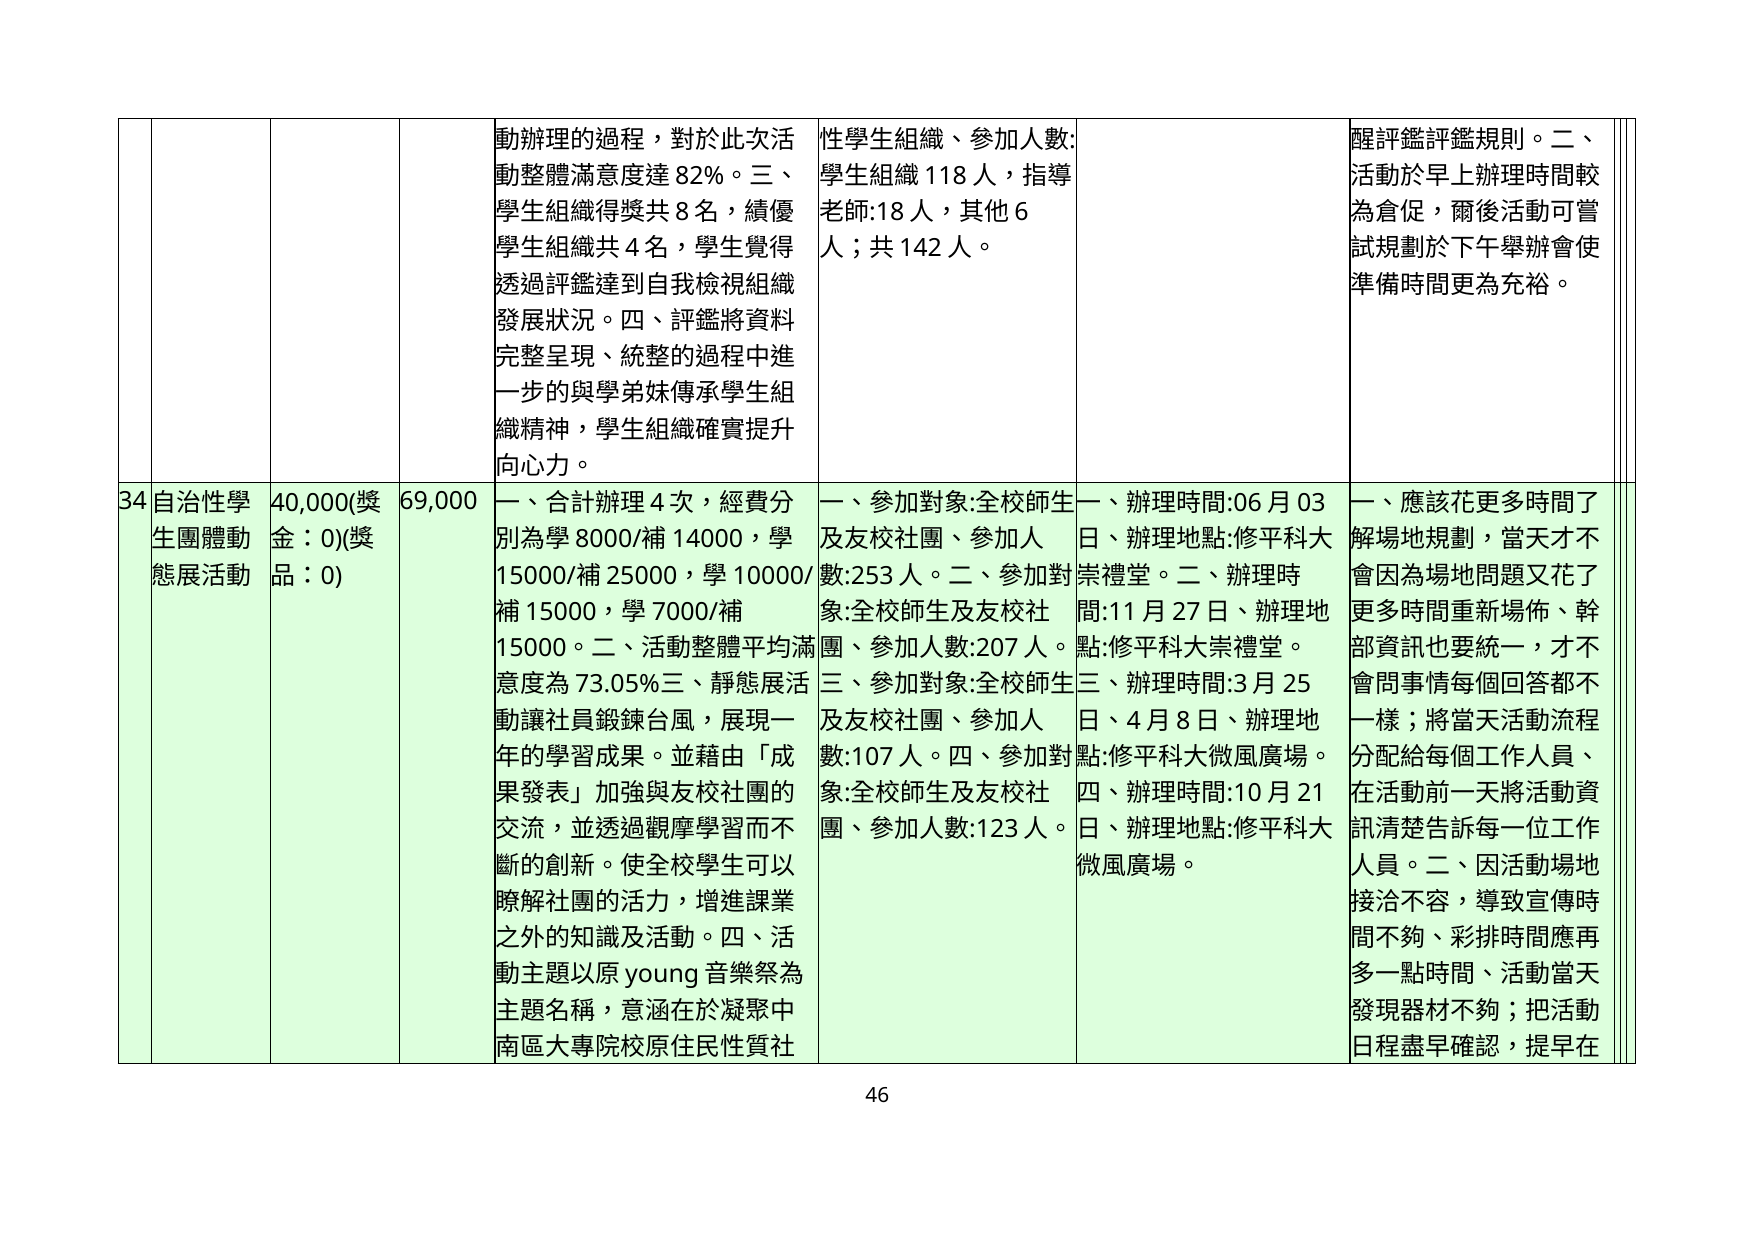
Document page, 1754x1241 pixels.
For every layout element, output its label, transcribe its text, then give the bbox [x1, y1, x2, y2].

table_cell [1615, 483, 1620, 1063]
table_cell 一、辦理時間:06月03日、辦理地點:修平科大崇禮堂。二、辦理時間:11月27日、辦理地點:修平科大崇禮堂。三、辦理時間:3月25日、4月8日、辦理地點:修平科大微風廣場。四、辦理時間:10月21日、辦理地點:修平科大微風廣場。 [1077, 483, 1349, 1063]
table_cell [1615, 119, 1620, 482]
table_cell [1621, 483, 1626, 1063]
table_cell 性學生組織、參加人數:學生組織118人，指導老師:18人，其他6人；共142人。 [819, 119, 1076, 482]
table_cell [1627, 483, 1635, 1063]
table_cell [119, 119, 151, 482]
table_cell 40,000(獎金：0)(獎品：0) [271, 483, 399, 1063]
table_cell 34 [119, 483, 151, 1063]
table_cell 一、參加對象:全校師生及友校社團、參加人數:253人。二、參加對象:全校師生及友校社團、參加人數:207人。三、參加對象:全校師生及友校社團、參加人數:107人。四、參加對象:全校師生及友校社團、參加人數:123人。 [819, 483, 1076, 1063]
table_cell 自治性學生團體動態展活動 [152, 483, 270, 1063]
table_cell [1077, 119, 1349, 482]
table_cell 醒評鑑評鑑規則。二、活動於早上辦理時間較為倉促，爾後活動可嘗試規劃於下午舉辦會使準備時間更為充裕。 [1351, 119, 1614, 482]
table_cell [271, 119, 399, 482]
table_cell [152, 119, 270, 482]
table_cell 一、應該花更多時間了解場地規劃，當天才不會因為場地問題又花了更多時間重新場佈、幹部資訊也要統一，才不會問事情每個回答都不一樣；將當天活動流程分配給每個工作人員、在活動前一天將活動資訊清楚告訴每一位工作人員。二、因活動場地接洽不容，導致宣傳時間不夠、彩排時間應再多一點時間、活動當天發現器材不夠；把活動日程盡早確認，提早在 [1351, 483, 1614, 1063]
table_cell 一、合計辦理4次，經費分別為學8000/補14000，學15000/補25000，學10000/補15000，學7000/補15000。二、活動整體平均滿意度為73.05%三、靜態展活動讓社員鍛鍊台風，展現一年的學習成果。並藉由「成果發表」加強與友校社團的交流，並透過觀摩學習而不斷的創新。使全校學生可以瞭解社團的活力，增進課業之外的知識及活動。四、活動主題以原young音樂祭為主題名稱，意涵在於凝聚中南區大專院校原住民性質社 [496, 483, 818, 1063]
table_cell [400, 119, 494, 482]
table_cell [1627, 119, 1635, 482]
table_cell 動辦理的過程，對於此次活動整體滿意度達82%。三、學生組織得獎共8名，績優學生組織共4名，學生覺得透過評鑑達到自我檢視組織發展狀況。四、評鑑將資料完整呈現、統整的過程中進一步的與學弟妹傳承學生組織精神，學生組織確實提升向心力。 [496, 119, 818, 482]
table_cell 69,000 [400, 483, 494, 1063]
table_cell [1621, 119, 1626, 482]
